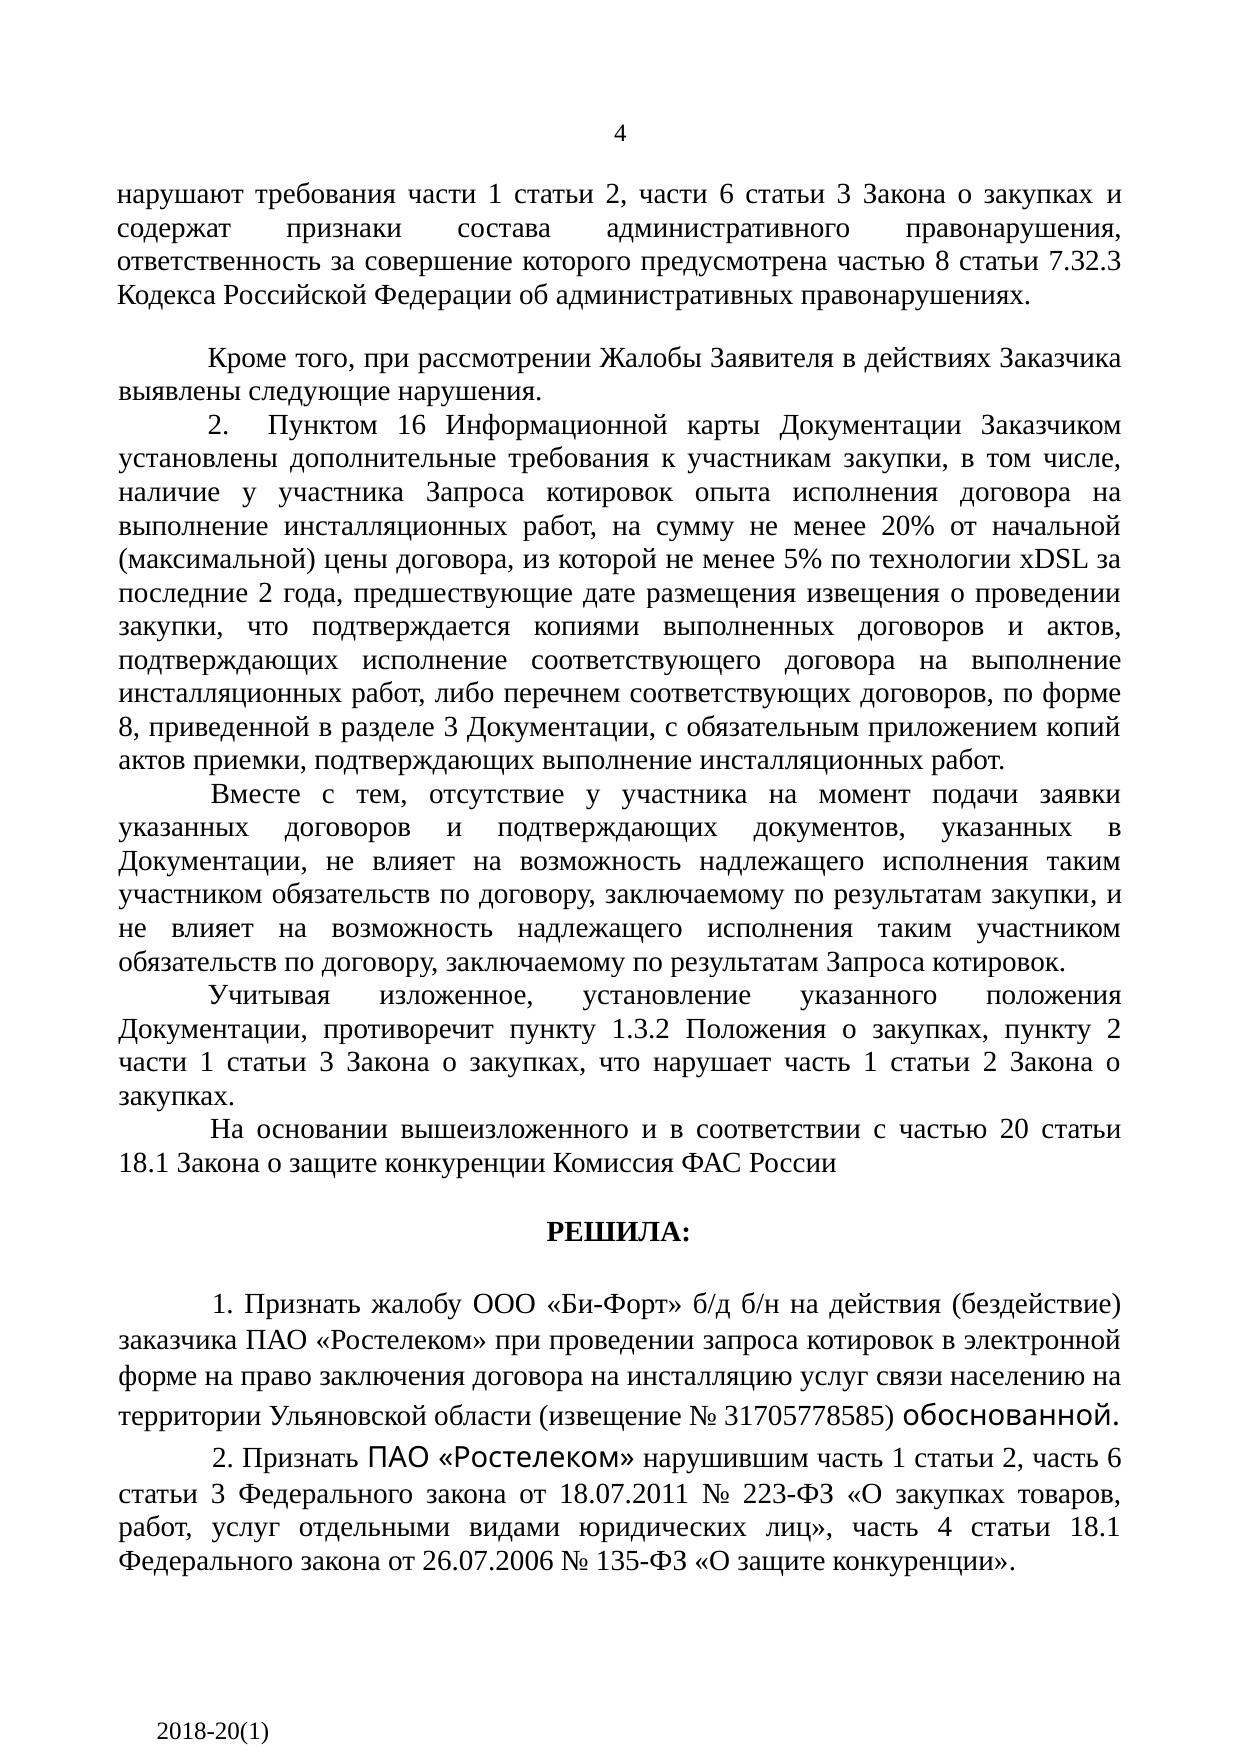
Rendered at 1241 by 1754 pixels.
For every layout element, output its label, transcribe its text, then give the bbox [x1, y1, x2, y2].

text 2. Пунктом 16 Информационной карты Документации Заказчиком установлены дополнительные требования к участникам закупки, в том числе, наличие у участника Запроса котировок опыта исполнения договора на выполнение инсталляционных работ, на сумму не менее 20% от начальной (максимальной) цены договора, из которой не менее 5% по технологии хDSL за последние 2 года, предшествующие дате размещения извещения о проведении закупки, что подтверждается копиями выполненных договоров и актов, подтверждающих исполнение соответствующего договора на выполнение инсталляционных работ, либо перечнем соответствующих договоров, по форме 8, приведенной в разделе 3 Документации, с обязательным приложением копий актов приемки, подтверждающих выполнение инсталляционных работ. [118, 407, 1122, 776]
text Учитывая изложенное, установление указанного положения Документации, противоречит пункту 1.3.2 Положения о закупках, пункту 2 части 1 статьи 3 Закона о закупках, что нарушает часть 1 статьи 2 Закона о закупках. [118, 977, 1122, 1111]
text 1. Признать жалобу ООО «Би-Форт» б/д б/н на действия (бездействие) заказчика ПАО «Ростелеком» при проведении запроса котировок в электронной форме на право заключения договора на инсталляцию услуг связи населению на территории Ульяновской области (извещение № 31705778585) обоснованной. [118, 1286, 1122, 1434]
text РЕШИЛА: [115, 1214, 1122, 1248]
text На основании вышеизложенного и в соответствии с частью 20 статьи 18.1 Закона о защите конкуренции Комиссия ФАС России [118, 1111, 1122, 1178]
text нарушают требования части 1 статьи 2, части 6 статьи 3 Закона о закупках и содержат признаки состава административного правонарушения, ответственность за совершение которого предусмотрена частью 8 статьи 7.32.3 Кодекса Российской Федерации об административных правонарушениях. [117, 176, 1122, 311]
text Кроме того, при рассмотрении Жалобы Заявителя в действиях Заказчика выявлены следующие нарушения. [118, 340, 1122, 407]
text 2. Признать ПАО «Ростелеком» нарушившим часть 1 статьи 2, часть 6 статьи 3 Федерального закона от 18.07.2011 № 223-ФЗ «О закупках товаров, работ, услуг отдельными видами юридических лиц», часть 4 статьи 18.1 Федерального закона от 26.07.2006 № 135-ФЗ «О защите конкуренции». [118, 1436, 1122, 1577]
text Вместе с тем, отсутствие у участника на момент подачи заявки указанных договоров и подтверждающих документов, указанных в Документации, не влияет на возможность надлежащего исполнения таким участником обязательств по договору, заключаемому по результатам закупки, и не влияет на возможность надлежащего исполнения таким участником обязательств по договору, заключаемому по результатам Запроса котировок. [118, 776, 1122, 977]
